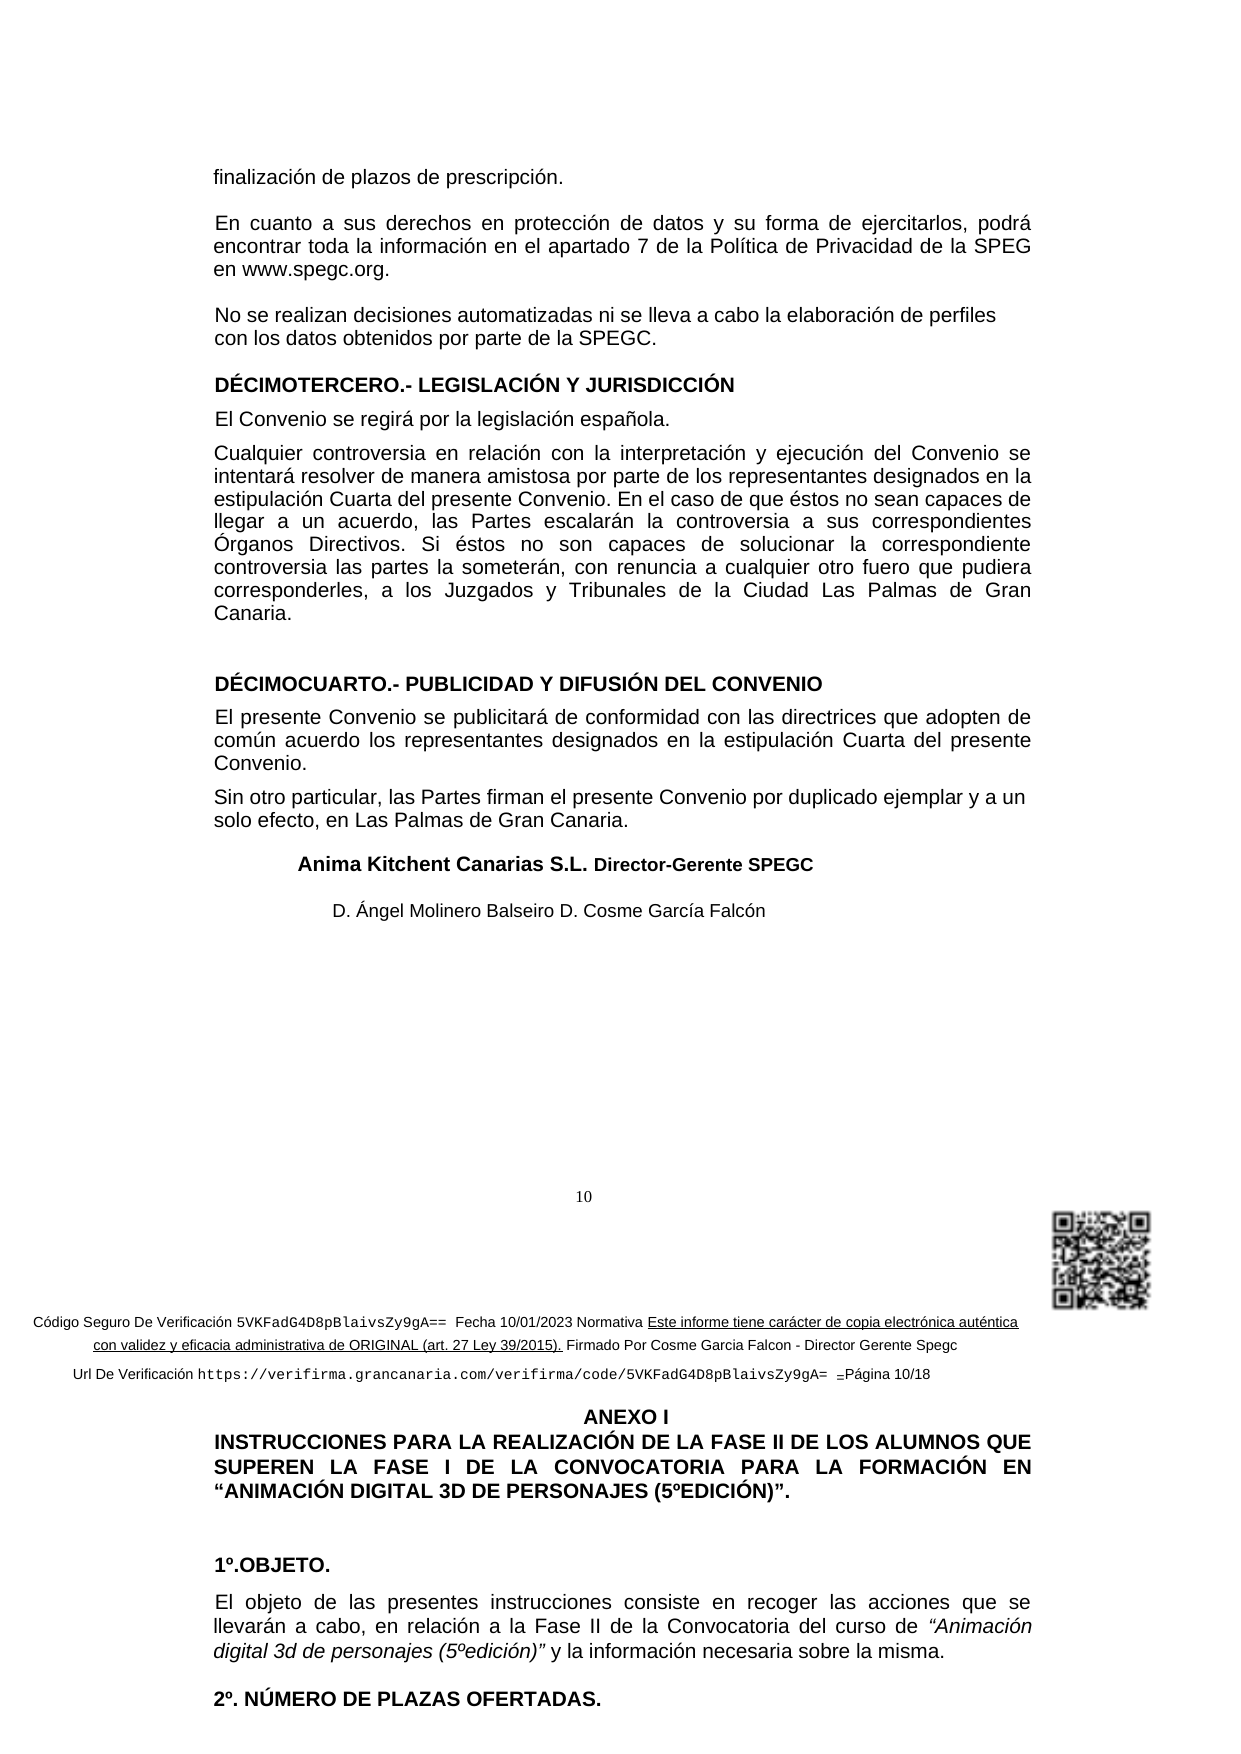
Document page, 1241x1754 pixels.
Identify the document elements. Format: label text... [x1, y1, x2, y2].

text ANEXO I [33, 1405, 1219, 1429]
text El Convenio se regirá por la legislación española. [214, 407, 1219, 431]
picture [1042, 1201, 1162, 1321]
text Url De Verificación https://verifirma.grancanaria.com/verifirma/code/5VKFadG4D8pBlaivsZy9gA= =Página 10/18 [73, 1360, 1060, 1387]
text Sin otro particular, las Partes firman el presente Convenio por duplicado ejemplar y a un solo efecto, en Las Palmas de Gran Canaria. [213, 786, 1032, 832]
text No se realizan decisiones automatizadas ni se lleva a cabo la elaboración de perfiles con los datos obtenidos por parte de la SPEGC. [214, 304, 1032, 349]
text Anima Kitchent Canarias S.L. Director-Gerente SPEGC [297, 852, 1219, 876]
text DÉCIMOCUARTO.- PUBLICIDAD Y DIFUSIÓN DEL CONVENIO [214, 672, 1219, 696]
text DÉCIMOTERCERO.- LEGISLACIÓN Y JURISDICCIÓN [214, 372, 1219, 396]
text D. Ángel Molinero Balseiro D. Cosme García Falcón [332, 899, 1219, 921]
text finalización de plazos de prescripción. [213, 167, 1032, 189]
text El objeto de las presentes instrucciones consiste en recoger las acciones que se llevarán a cabo, en relación a la Fase II de la Convocatoria del curso de “Animación digital 3d de personajes (5ºedición)” y la información necesaria sobre la misma. [213, 1590, 1032, 1663]
text 2º. NÚMERO DE PLAZAS OFERTADAS. [213, 1687, 1219, 1711]
text El presente Convenio se publicitará de conformidad con las directrices que adopten de común acuerdo los representantes designados en la estipulación Cuarta del presente Convenio. [213, 706, 1032, 774]
text 1º.OBJETO. [214, 1553, 1219, 1577]
text INSTRUCCIONES PARA LA REALIZACIÓN DE LA FASE II DE LOS ALUMNOS QUE SUPEREN LA FASE I DE LA CONVOCATORIA PARA LA FORMACIÓN EN “ANIMACIÓN DIGITAL 3D DE PERSONAJES (5ºEDICIÓN)”. [213, 1430, 1033, 1503]
text 10 [575, 1187, 1219, 1206]
text Código Seguro De Verificación 5VKFadG4D8pBlaivsZy9gA== Fecha 10/01/2023 Normativa Este informe tiene carácter de copia electrónica auténtica con validez y eficacia administrativa de ORIGINAL (art. 27 Ley 39/2015). Firmado Por Cosme Garcia Falcon - Director Gerente Spegc [33, 1313, 1088, 1353]
text En cuanto a sus derechos en protección de datos y su forma de ejercitarlos, podrá encontrar toda la información en el apartado 7 de la Política de Privacidad de la SPEG en www.spegc.org. [213, 213, 1032, 281]
text Cualquier controversia en relación con la interpretación y ejecución del Convenio se intentará resolver de manera amistosa por parte de los representantes designados en la estipulación Cuarta del presente Convenio. En el caso de que éstos no sean capaces de llegar a un acuerdo, las Partes escalarán la controversia a sus correspondientes Órganos Directivos. Si éstos no son capaces de solucionar la correspondiente controversia las partes la someterán, con renuncia a cualquier otro fuero que pudiera corresponderles, a los Juzgados y Tribunales de la Ciudad Las Palmas de Gran Canaria. [213, 442, 1032, 624]
